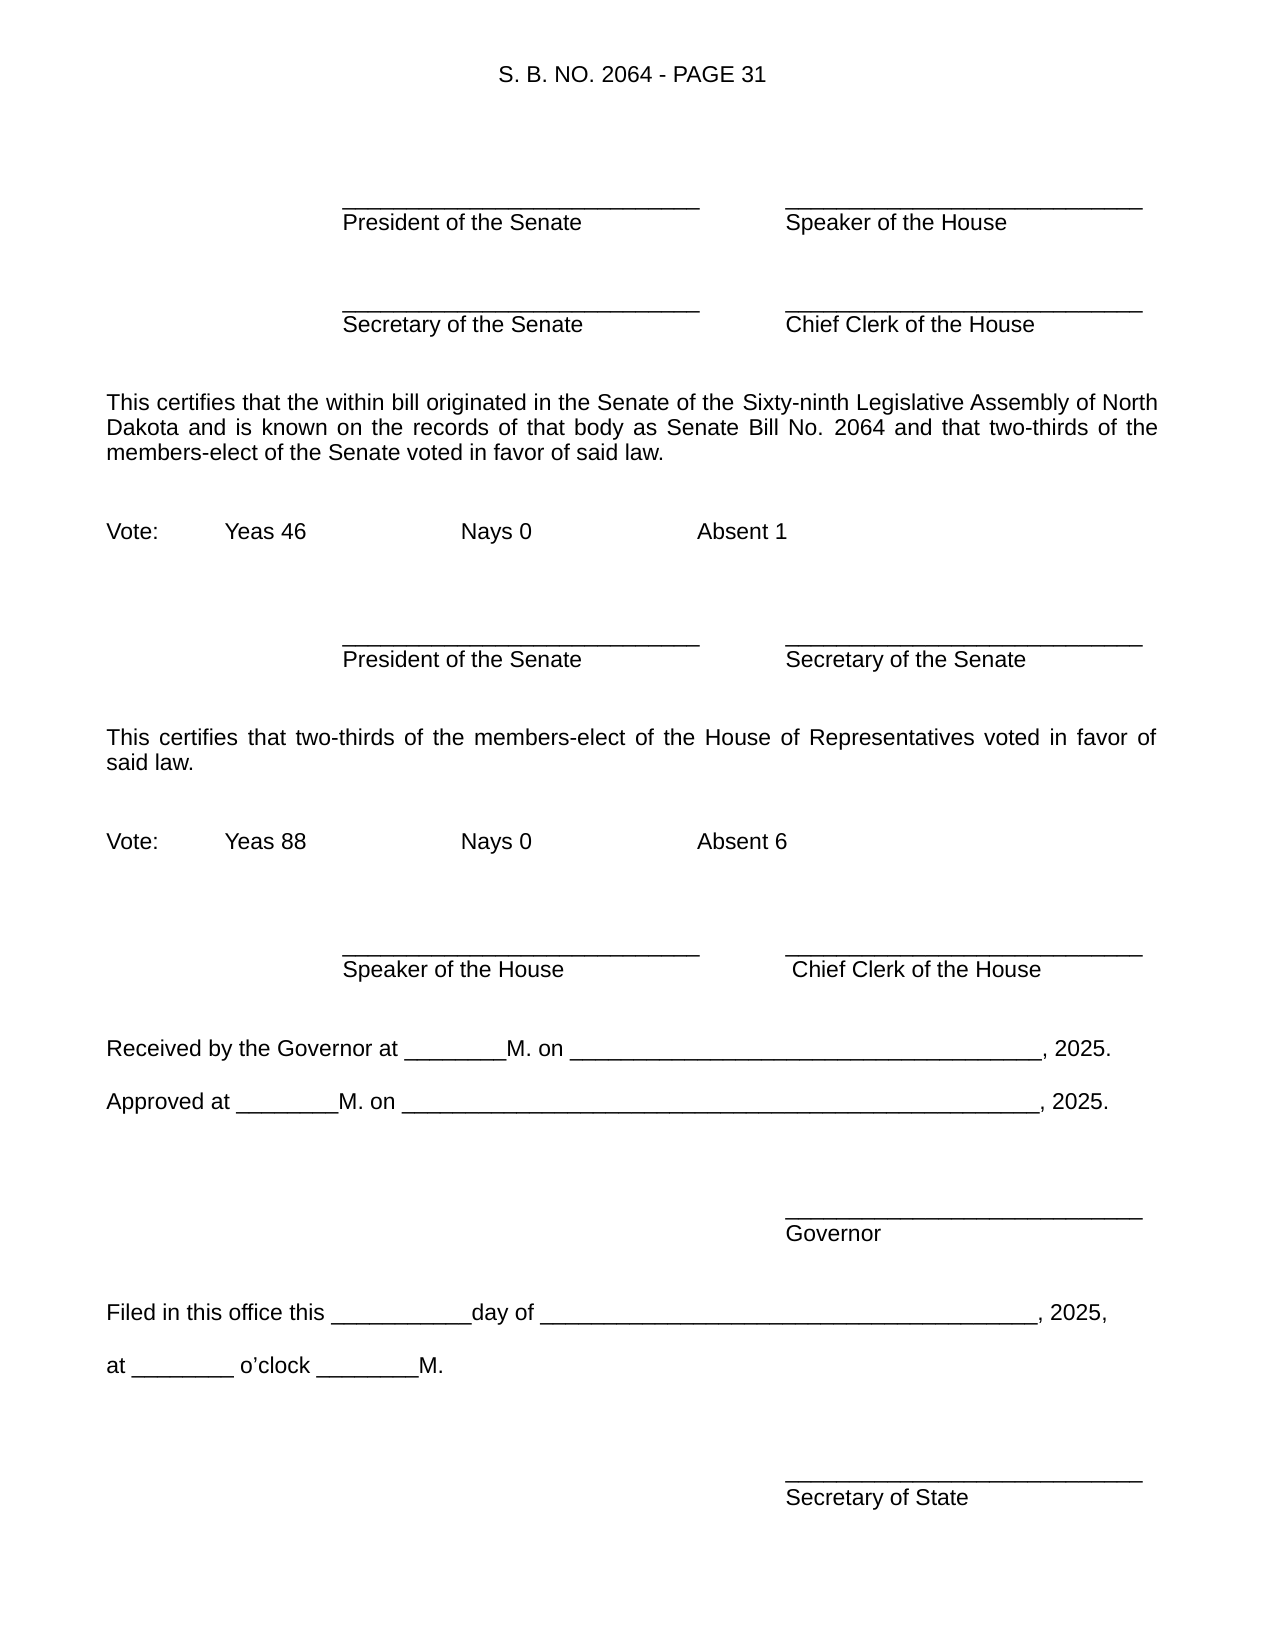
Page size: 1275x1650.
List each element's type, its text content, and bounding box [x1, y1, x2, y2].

text President of the Senate Speaker of the House [106, 211, 1158, 236]
text Vote: Yeas 88 Nays 0 Absent 6 [106, 828, 1158, 854]
text Approved at ________M. on __________________________________________________, 2025. [106, 1088, 1158, 1114]
text Received by the Governor at ________M. on _____________________________________, 2025. [106, 1035, 1158, 1062]
text Filed in this office this ___________day of _______________________________________, 2025, [106, 1299, 1158, 1325]
text Secretary of the Senate Chief Clerk of the House [106, 313, 1158, 338]
text ____________________________ ____________________________ [106, 933, 1158, 958]
text Governor [106, 1220, 1158, 1246]
text This certifies that the within bill originated in the Senate of the Sixty-ninth Legislative Assembly of North Dakota and is known on the records of that body as Senate Bill No. 2064 and that two-thirds of the members-elect of the Senate voted in favor of said law. [106, 391, 1158, 465]
text President of the Senate Secretary of the Senate [106, 648, 1158, 673]
text ____________________________ ____________________________ [106, 623, 1158, 648]
text Vote: Yeas 46 Nays 0 Absent 1 [106, 518, 1158, 544]
text This certifies that two-thirds of the members-elect of the House of Representatives voted in favor of said law. [106, 725, 1158, 775]
text at ________ o’clock ________M. [106, 1352, 1158, 1378]
text ____________________________ ____________________________ [106, 186, 1158, 211]
text ____________________________ [106, 1457, 1158, 1483]
text ____________________________ [106, 1193, 1158, 1220]
text Secretary of State [106, 1483, 1158, 1510]
text Speaker of the House Chief Clerk of the House [106, 958, 1158, 983]
text ____________________________ ____________________________ [106, 288, 1158, 313]
